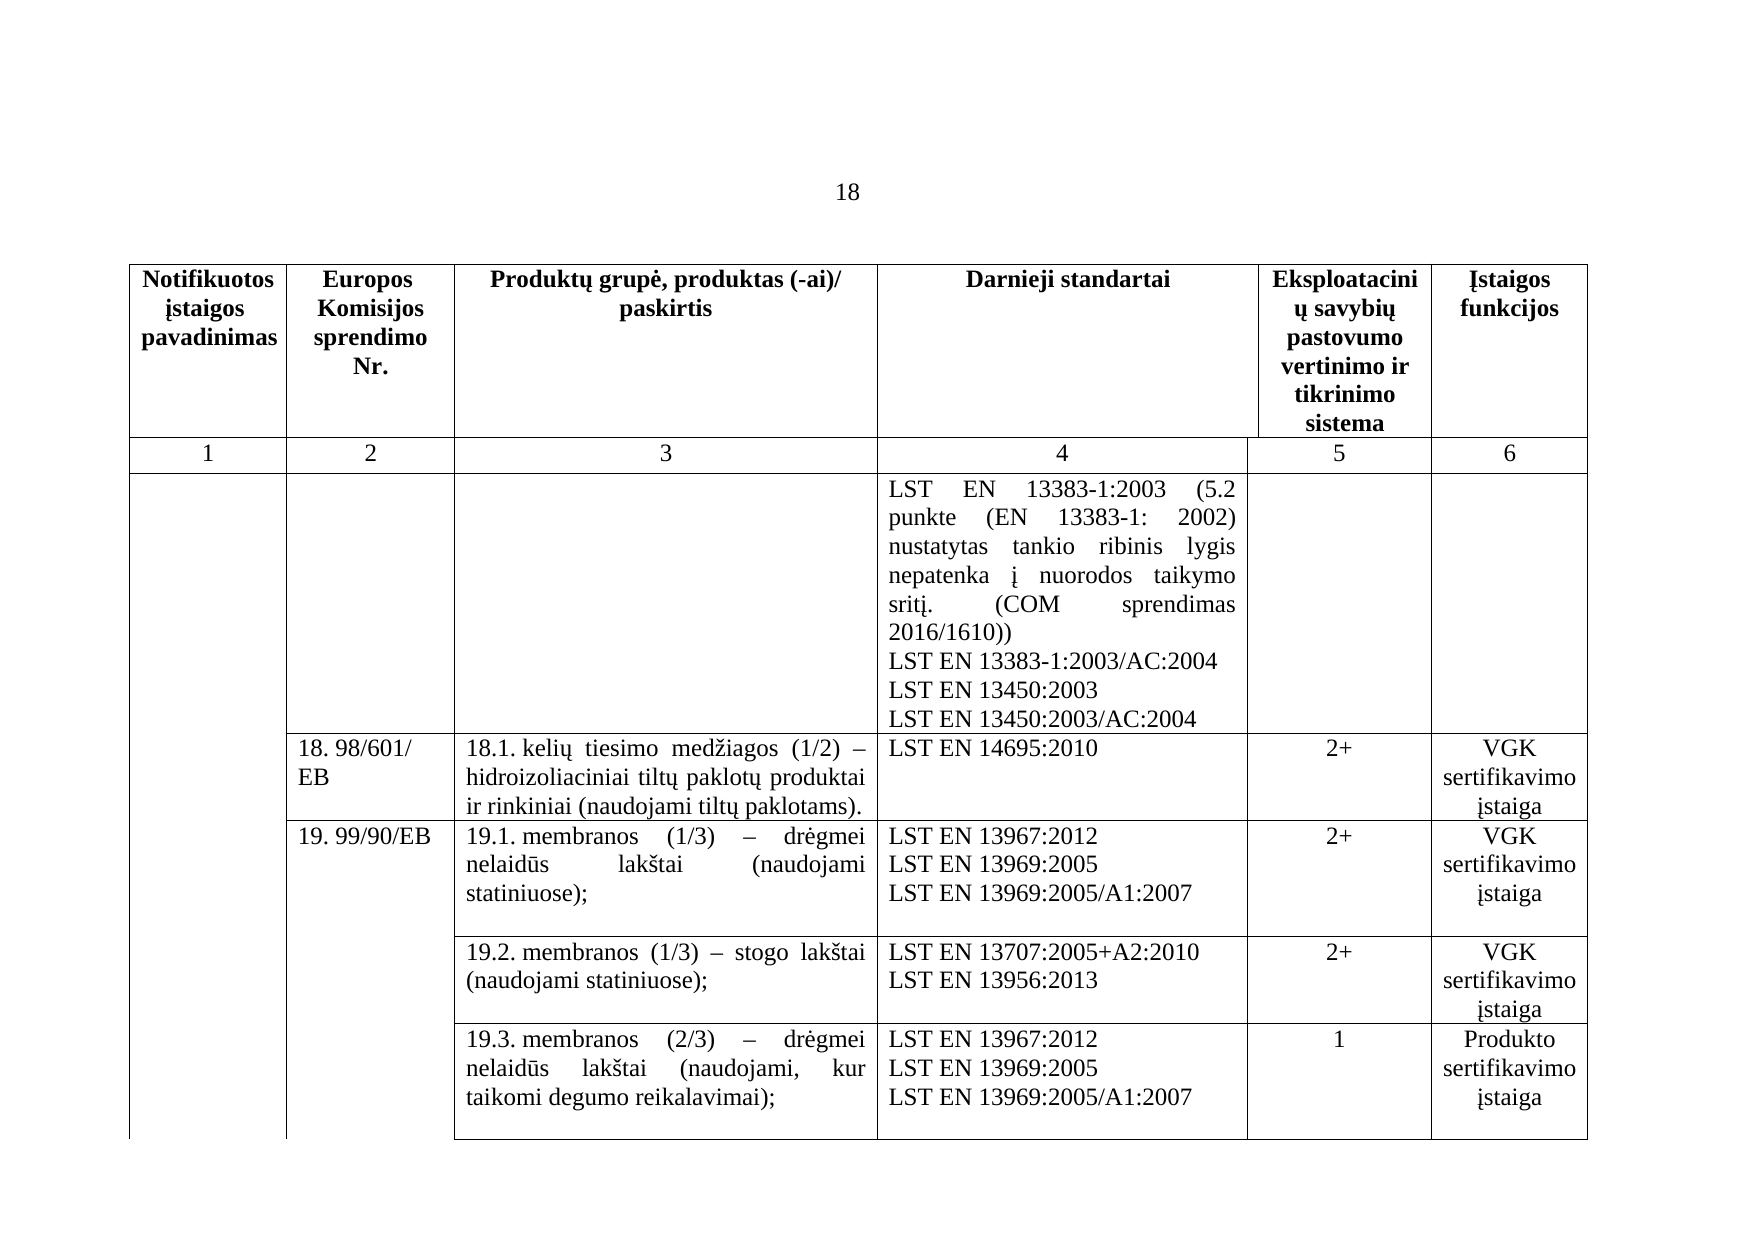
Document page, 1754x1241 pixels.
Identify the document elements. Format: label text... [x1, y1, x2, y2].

table_cell 3 [455, 438, 877, 473]
table_cell 18.1. kelių tiesimo medžiagos (1/2) – hidroizoliaciniai tiltų paklotų produktai ir rinkiniai (naudojami tiltų paklotams). [455, 734, 877, 820]
table_cell 2+ [1248, 734, 1431, 820]
table_cell 2+ [1248, 937, 1431, 1023]
table_cell [455, 474, 877, 732]
table_header Įstaigos funkcijos [1432, 265, 1587, 437]
table_cell [287, 936, 454, 1023]
table_header Darnieji standartai [878, 265, 1258, 437]
table_header Produktų grupė, produktas (-ai)/ paskirtis [455, 265, 877, 437]
table_cell 19. 99/90/EB [287, 821, 454, 936]
table_cell 4 [878, 438, 1247, 473]
table_cell [130, 733, 286, 820]
table_header Eksploatacinių savybių pastovumo vertinimo ir tikrinimo sistema [1259, 265, 1431, 437]
table_cell [287, 1023, 454, 1139]
table_cell [130, 820, 286, 936]
table_cell 2+ [1248, 821, 1431, 936]
table_cell [130, 936, 286, 1023]
table_cell 1 [1248, 1024, 1431, 1139]
table_cell 6 [1432, 438, 1587, 473]
table_cell [287, 474, 454, 732]
table_cell LST EN 13967:2012 LST EN 13969:2005 LST EN 13969:2005/A1:2007 [878, 1024, 1247, 1139]
table_cell 1 [130, 438, 286, 473]
table_cell Produkto sertifikavimo įstaiga [1432, 1024, 1587, 1139]
table_cell 18. 98/601/EB [287, 734, 454, 820]
table_cell VGK sertifikavimo įstaiga [1432, 821, 1587, 936]
table_header Europos Komisijos sprendimo Nr. [287, 265, 454, 437]
table_cell 2 [287, 438, 454, 473]
table_cell LST EN 13967:2012 LST EN 13969:2005 LST EN 13969:2005/A1:2007 [878, 821, 1247, 936]
table_cell 5 [1248, 438, 1431, 473]
table_cell 19.1. membranos (1/3) – drėgmei nelaidūs lakštai (naudojami statiniuose); [455, 821, 877, 936]
table_cell 19.2. membranos (1/3) – stogo lakštai (naudojami statiniuose); [455, 937, 877, 1023]
table_cell LST EN 13383-1:2003 (5.2 punkte (EN 13383-1: 2002) nustatytas tankio ribinis lygis nepatenka į nuorodos taikymo sritį. (COM sprendimas 2016/1610)) LST EN 13383-1:2003/AC:2004 LST EN 13450:2003 LST EN 13450:2003/AC:2004 [878, 474, 1247, 732]
table_cell [1248, 474, 1431, 732]
table_header Notifikuotos įstaigos pavadinimas [130, 265, 286, 437]
table_cell [130, 1023, 286, 1139]
table_cell VGK sertifikavimo įstaiga [1432, 937, 1587, 1023]
table_cell [1432, 474, 1587, 732]
table_cell LST EN 14695:2010 [878, 734, 1247, 820]
table_cell VGK sertifikavimo įstaiga [1432, 734, 1587, 820]
table_cell 19.3. membranos (2/3) – drėgmei nelaidūs lakštai (naudojami, kur taikomi degumo reikalavimai); [455, 1024, 877, 1139]
table_cell LST EN 13707:2005+A2:2010 LST EN 13956:2013 [878, 937, 1247, 1023]
table_cell [130, 474, 286, 732]
